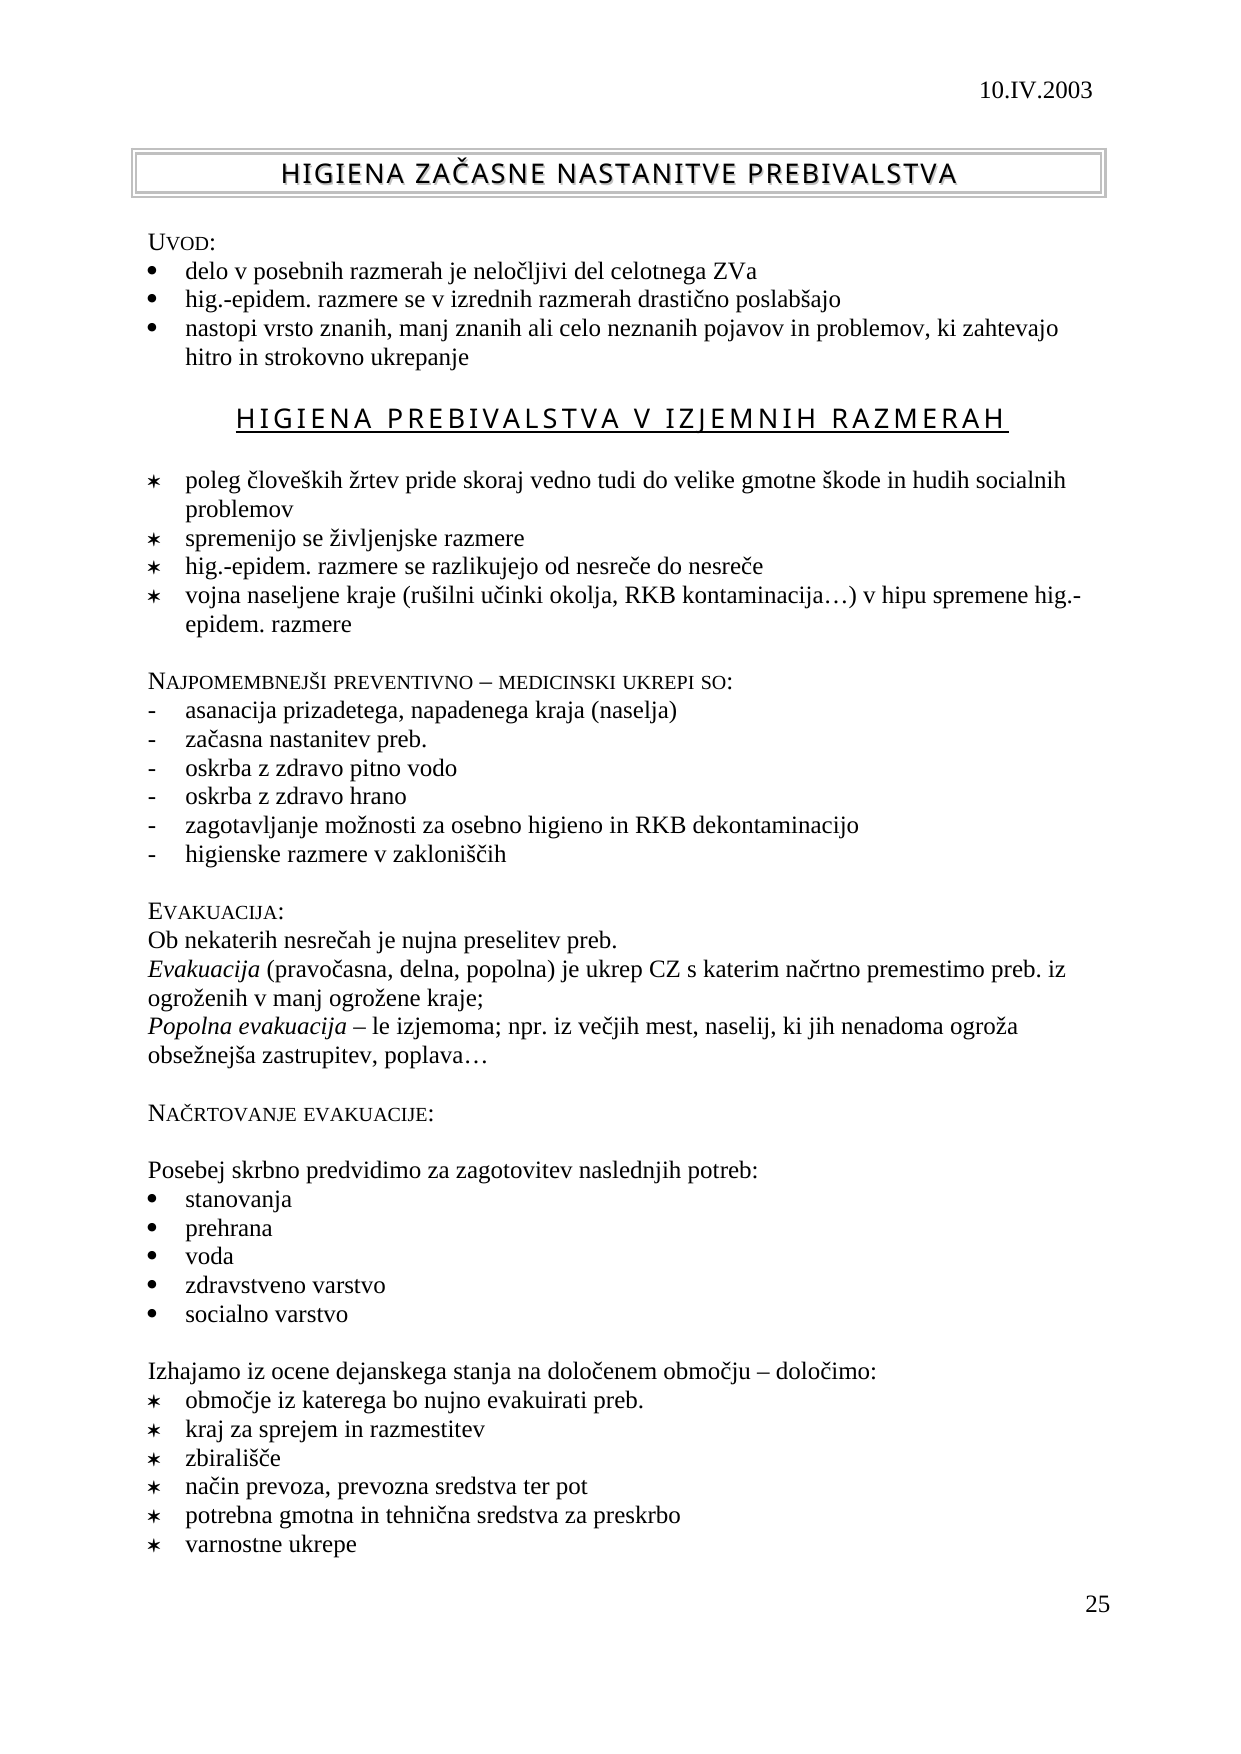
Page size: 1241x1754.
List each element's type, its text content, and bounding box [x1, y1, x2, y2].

list higienske razmere v zakloniščih [148, 839, 1093, 868]
text Evakuacija (pravočasna, delna, popolna) je ukrep CZ s katerim načrtno premestimo preb. iz ogroženih v manj ogrožene kraje; [148, 954, 1093, 1011]
list delo v posebnih razmerah je neločljivi del celotnega ZVa [148, 256, 1093, 284]
list poleg človeških žrtev pride skoraj vedno tudi do velike gmotne škode in hudih socialnih problemov [148, 465, 1093, 523]
list stanovanja [148, 1184, 1093, 1213]
list varnostne ukrepe [148, 1529, 1093, 1558]
text Posebej skrbno predvidimo za zagotovitev naslednjih potreb: [148, 1155, 1093, 1184]
list zbirališče [148, 1443, 1093, 1471]
list začasna nastanitev preb. [148, 724, 1093, 753]
list vojna naseljene kraje (rušilni učinki okolja, RKB kontaminacija…) v hipu spremene hig.-epidem. razmere [148, 580, 1093, 638]
list nastopi vrsto znanih, manj znanih ali celo neznanih pojavov in problemov, ki zahtevajo hitro in strokovno ukrepanje [148, 313, 1093, 371]
list način prevoza, prevozna sredstva ter pot [148, 1471, 1093, 1500]
table_header HIGIENA ZAČASNE NASTANITVE PREBIVALSTVA [137, 155, 1100, 191]
text Evakuacija: [148, 896, 1093, 925]
list oskrba z zdravo pitno vodo [148, 753, 1093, 781]
list voda [148, 1241, 1093, 1270]
list hig.-epidem. razmere se v izrednih razmerah drastično poslabšajo [148, 284, 1093, 313]
text Izhajamo iz ocene dejanskega stanja na določenem območju – določimo: [148, 1356, 1093, 1385]
list prehrana [148, 1213, 1093, 1241]
list socialno varstvo [148, 1299, 1093, 1328]
text Popolna evakuacija – le izjemoma; npr. iz večjih mest, naselij, ki jih nenadoma ogroža obsežnejša zastrupitev, poplava… [148, 1011, 1093, 1069]
list potrebna gmotna in tehnična sredstva za preskrbo [148, 1500, 1093, 1529]
text Najpomembnejši preventivno – medicinski ukrepi so: [148, 666, 1093, 695]
text Načrtovanje evakuacije: [148, 1098, 1093, 1126]
list asanacija prizadetega, napadenega kraja (naselja) [148, 695, 1093, 724]
list oskrba z zdravo hrano [148, 781, 1093, 810]
list kraj za sprejem in razmestitev [148, 1414, 1093, 1443]
list zdravstveno varstvo [148, 1270, 1093, 1299]
subtitle HIGIENA PREBIVALSTVA V IZJEMNIH RAZMERAH [148, 399, 1093, 436]
list spremenijo se življenjske razmere [148, 523, 1093, 551]
text Ob nekaterih nesrečah je nujna preselitev preb. [148, 925, 1093, 954]
text Uvod: [148, 227, 1093, 256]
list hig.-epidem. razmere se razlikujejo od nesreče do nesreče [148, 551, 1093, 580]
list zagotavljanje možnosti za osebno higieno in RKB dekontaminacijo [148, 810, 1093, 839]
list območje iz katerega bo nujno evakuirati preb. [148, 1385, 1093, 1414]
